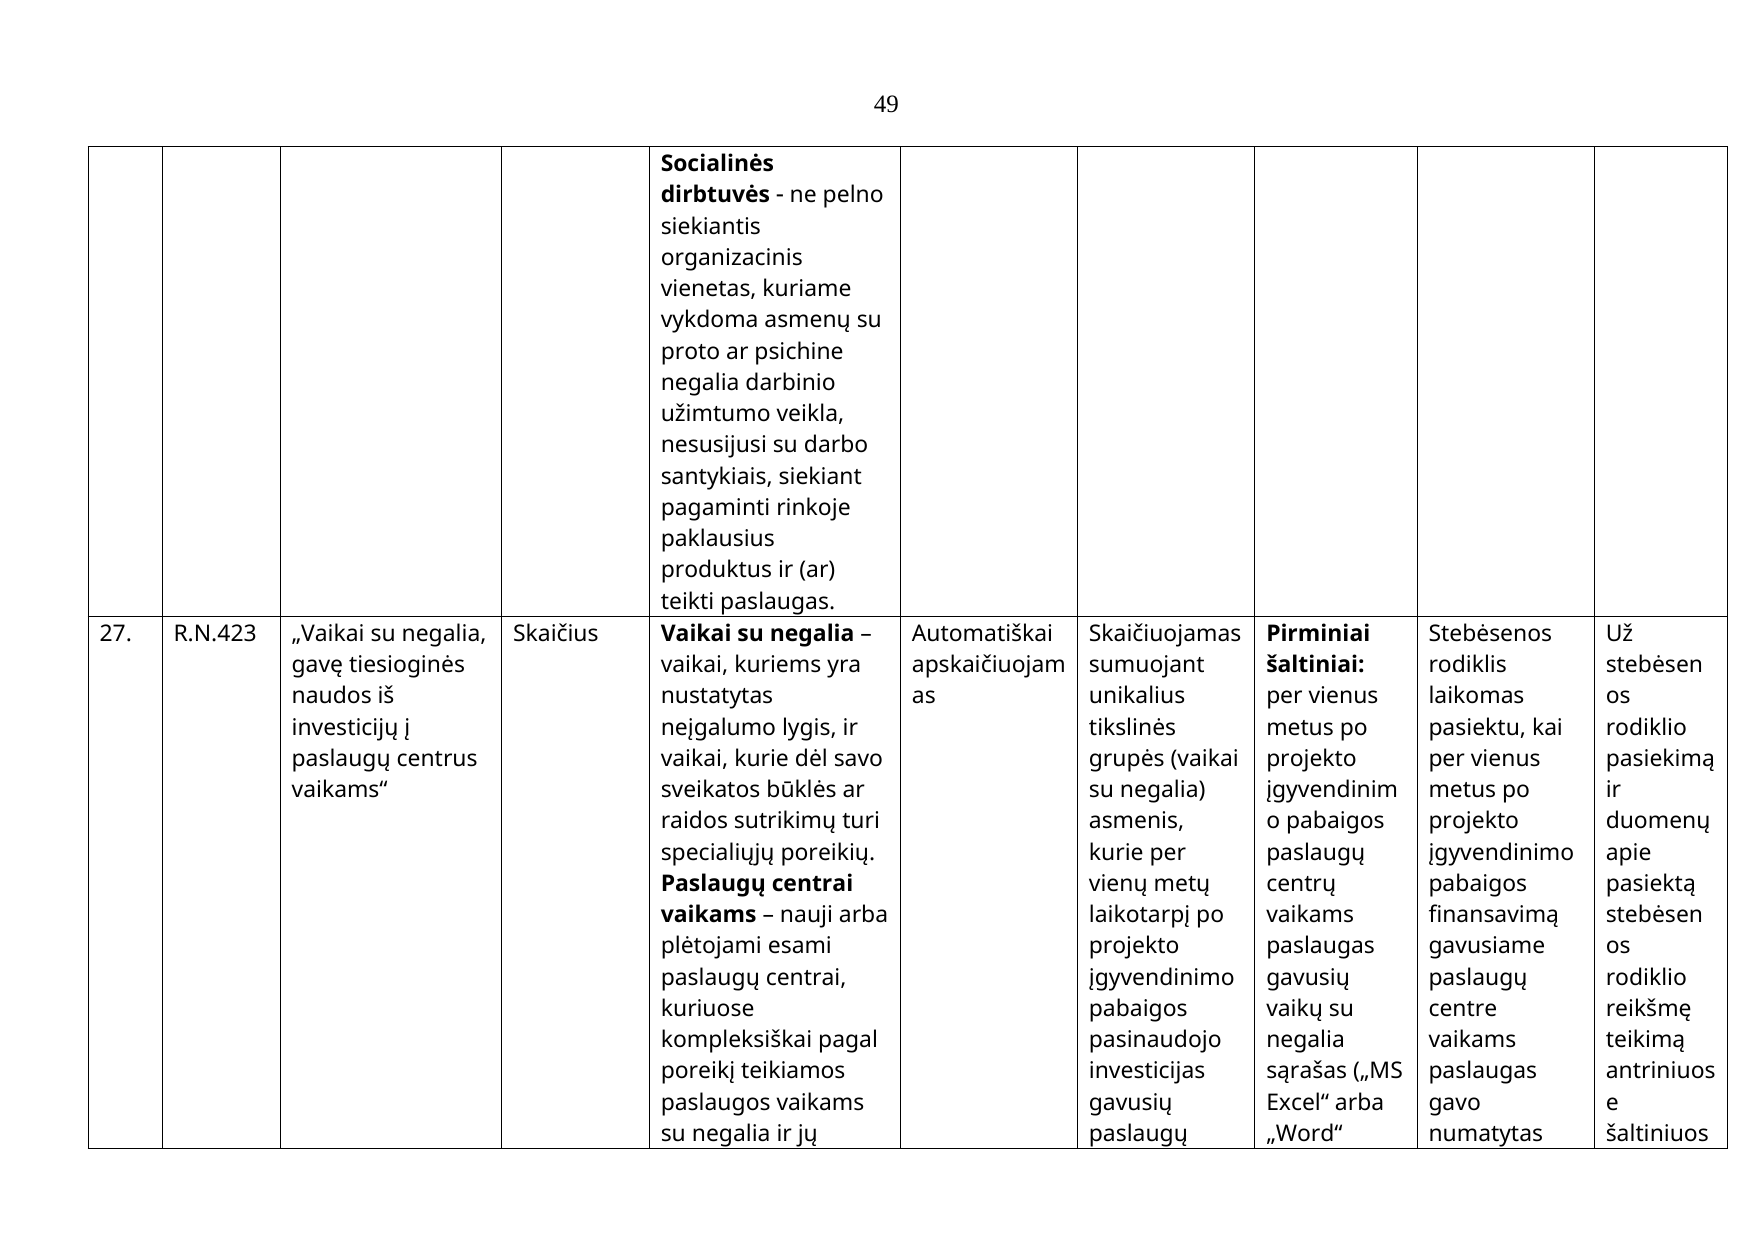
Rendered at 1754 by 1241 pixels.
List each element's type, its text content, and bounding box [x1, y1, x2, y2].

table_cell [1595, 147, 1727, 616]
table_cell [1418, 147, 1594, 616]
table_cell Skaičiuojamas sumuojant unikalius tikslinės grupės (vaikai su negalia) asmenis, kurie per vienų metų laikotarpį po projekto įgyvendinimo pabaigos pasinaudojo investicijas gavusių paslaugų [1078, 617, 1254, 1148]
table_cell 27. [89, 617, 162, 1148]
table_cell [1255, 147, 1417, 616]
table_cell [89, 147, 162, 616]
table_cell „Vaikai su negalia, gavę tiesioginės naudos iš investicijų į paslaugų centrus vaikams“ [281, 617, 501, 1148]
table_cell [901, 147, 1077, 616]
table_cell Vaikai su negalia – vaikai, kuriems yra nustatytas neįgalumo lygis, ir vaikai, kurie dėl savo sveikatos būklės ar raidos sutrikimų turi specialiųjų poreikių. Paslaugų centrai vaikams – nauji arba plėtojami esami paslaugų centrai, kuriuose kompleksiškai pagal poreikį teikiamos paslaugos vaikams su negalia ir jų [650, 617, 900, 1148]
table_cell R.N.423 [163, 617, 280, 1148]
table_cell [502, 147, 649, 616]
table_cell Automatiškai apskaičiuojamas [901, 617, 1077, 1148]
table_cell Pirminiai šaltiniai: per vienus metus po projekto įgyvendinimo pabaigos paslaugų centrų vaikams paslaugas gavusių vaikų su negalia sąrašas („MS Excel“ arba „Word“ [1255, 617, 1417, 1148]
table_cell Skaičius [502, 617, 649, 1148]
table_cell Socialinės dirbtuvės  ne pelno siekiantis organizacinis vienetas, kuriame vykdoma asmenų su proto ar psichine negalia darbinio užimtumo veikla, nesusijusi su darbo santykiais, siekiant pagaminti rinkoje paklausius produktus ir (ar) teikti paslaugas. [650, 147, 900, 616]
table_cell Už stebėsenos rodiklio pasiekimą ir duomenų apie pasiektą stebėsenos rodiklio reikšmę teikimą antriniuose šaltiniuos [1595, 617, 1727, 1148]
table_cell [1078, 147, 1254, 616]
table_cell Stebėsenos rodiklis laikomas pasiektu, kai per vienus metus po projekto įgyvendinimo pabaigos finansavimą gavusiame paslaugų centre vaikams paslaugas gavo numatytas [1418, 617, 1594, 1148]
table_cell [281, 147, 501, 616]
table_cell [163, 147, 280, 616]
